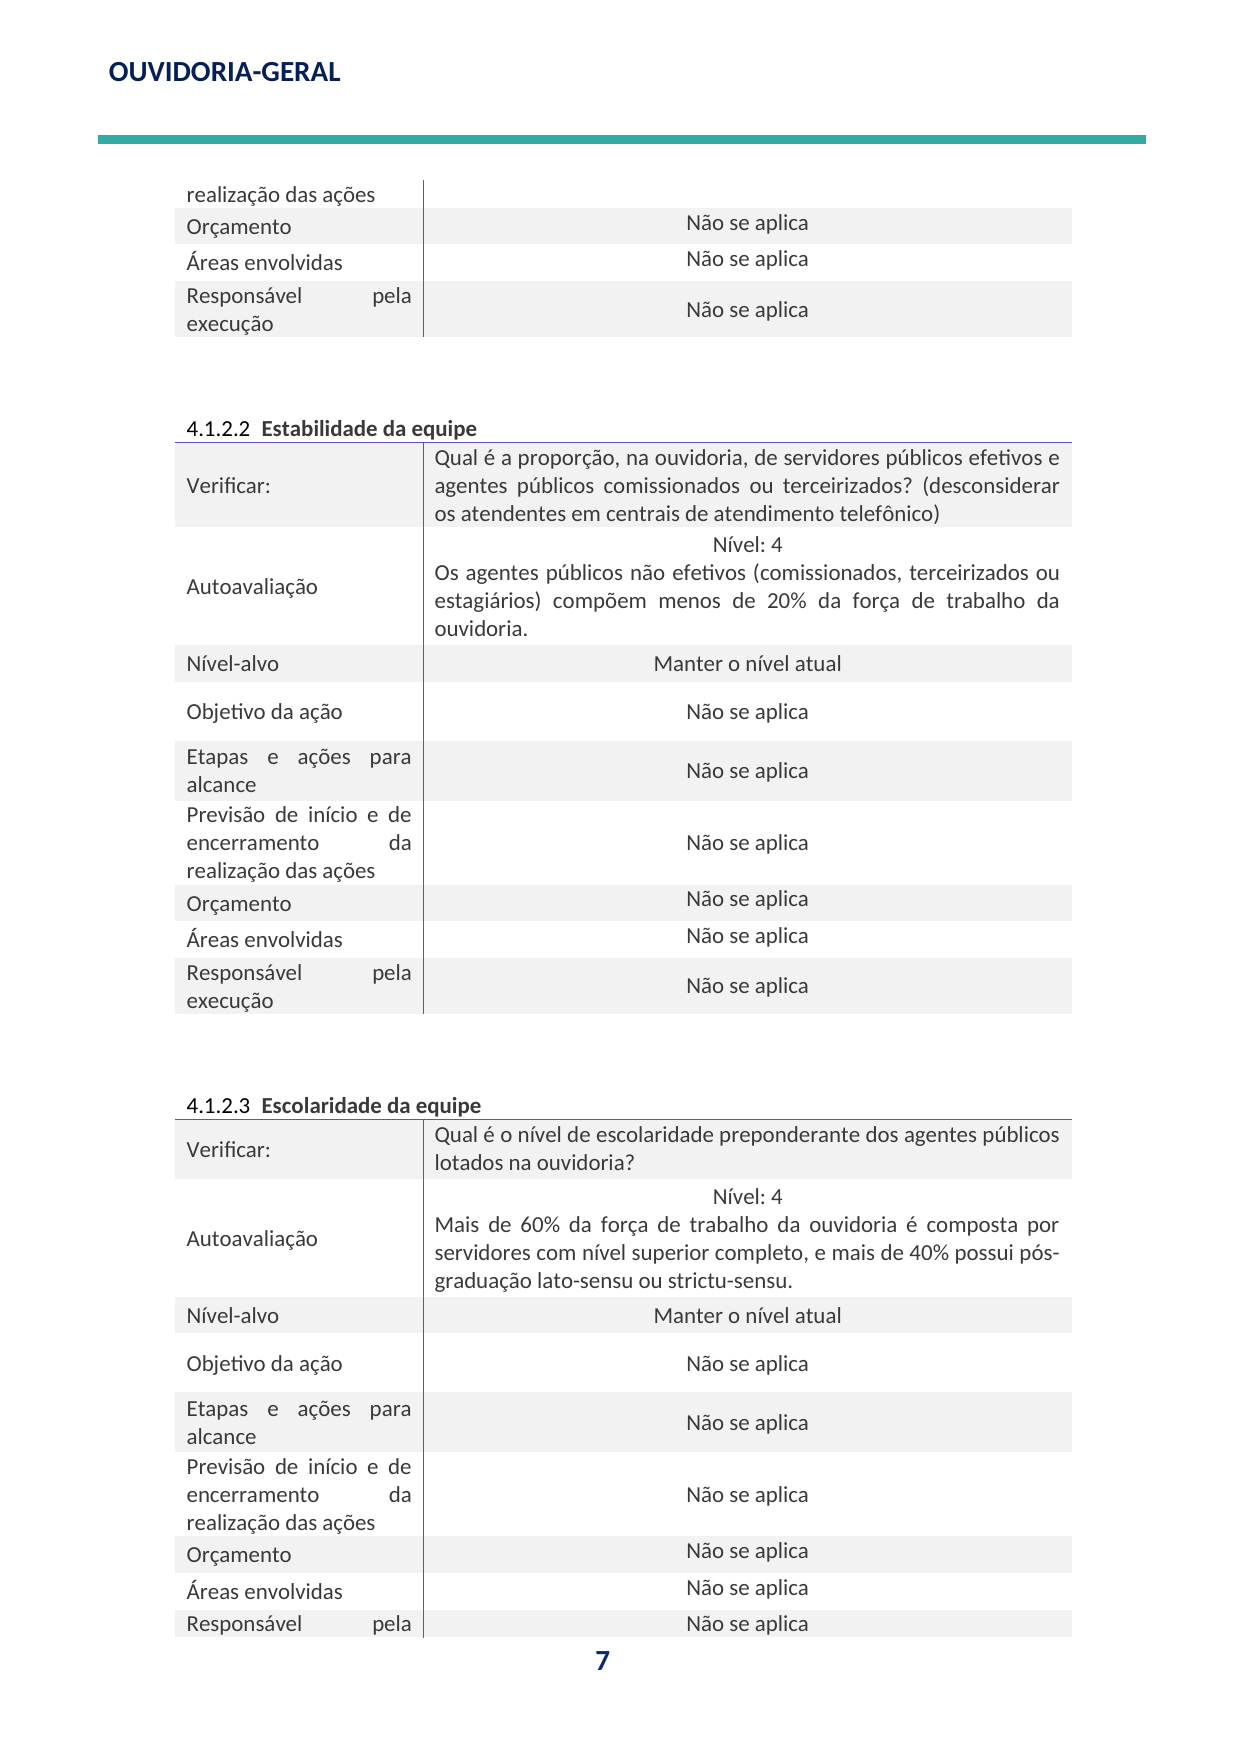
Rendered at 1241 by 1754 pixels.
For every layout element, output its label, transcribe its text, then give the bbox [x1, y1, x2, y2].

table_cell Nível: 4 Os agentes públicos não efetivos (comissionados, terceirizados ou estagiários) compõem menos de 20% da força de trabalho da ouvidoria. [424, 527, 1072, 645]
table_cell Não se aplica [424, 208, 1072, 244]
table_cell Nível-alvo [175, 1297, 423, 1333]
table_cell Manter o nível atual [424, 1297, 1072, 1333]
table_cell Orçamento [175, 885, 423, 921]
table_cell Não se aplica [424, 885, 1072, 921]
table_header Estabilidade da equipe [175, 414, 1072, 442]
table_cell [424, 180, 1072, 208]
table_cell Não se aplica [424, 1610, 1072, 1637]
table_cell Não se aplica [424, 682, 1072, 741]
table_cell Orçamento [175, 208, 423, 244]
table_cell Nível-alvo [175, 645, 423, 682]
table_cell Não se aplica [424, 1452, 1072, 1536]
table_cell Qual é a proporção, na ouvidoria, de servidores públicos efetivos e agentes públicos comissionados ou terceirizados? (desconsiderar os atendentes em centrais de atendimento telefônico) [424, 443, 1072, 527]
table_cell Objetivo da ação [175, 682, 423, 741]
table_cell Etapas e ações para alcance [175, 741, 423, 801]
table_cell Responsável pela execução [175, 281, 423, 337]
table_cell realização das ações [175, 180, 423, 208]
table_cell Não se aplica [424, 1334, 1072, 1392]
table_cell Orçamento [175, 1536, 423, 1573]
table_cell Não se aplica [424, 801, 1072, 884]
table_header Escolaridade da equipe [175, 1091, 1072, 1119]
table_cell Não se aplica [424, 244, 1072, 281]
table_cell Verificar: [175, 443, 423, 527]
table_cell Não se aplica [424, 1536, 1072, 1573]
table_cell Autoavaliação [175, 527, 423, 645]
table_cell Não se aplica [424, 741, 1072, 801]
table_cell Não se aplica [424, 281, 1072, 337]
table_cell Previsão de início e de encerramento da realização das ações [175, 1452, 423, 1536]
table_cell Responsável pela [175, 1610, 423, 1637]
table_cell Não se aplica [424, 958, 1072, 1014]
table_cell Áreas envolvidas [175, 244, 423, 281]
table_cell Etapas e ações para alcance [175, 1392, 423, 1452]
table_cell Autoavaliação [175, 1179, 423, 1297]
table_cell Manter o nível atual [424, 645, 1072, 682]
table_cell Previsão de início e de encerramento da realização das ações [175, 801, 423, 884]
table_cell Verificar: [175, 1120, 423, 1179]
table_cell Qual é o nível de escolaridade preponderante dos agentes públicos lotados na ouvidoria? [424, 1120, 1072, 1179]
table_cell Não se aplica [424, 921, 1072, 958]
table_cell Objetivo da ação [175, 1334, 423, 1392]
table_cell Não se aplica [424, 1392, 1072, 1452]
table_cell Responsável pela execução [175, 958, 423, 1014]
table_cell Nível: 4 Mais de 60% da força de trabalho da ouvidoria é composta por servidores com nível superior completo, e mais de 40% possui pós-graduação lato-sensu ou strictu-sensu. [424, 1179, 1072, 1297]
table_cell Áreas envolvidas [175, 1573, 423, 1609]
table_cell Não se aplica [424, 1573, 1072, 1609]
table_cell Áreas envolvidas [175, 921, 423, 958]
